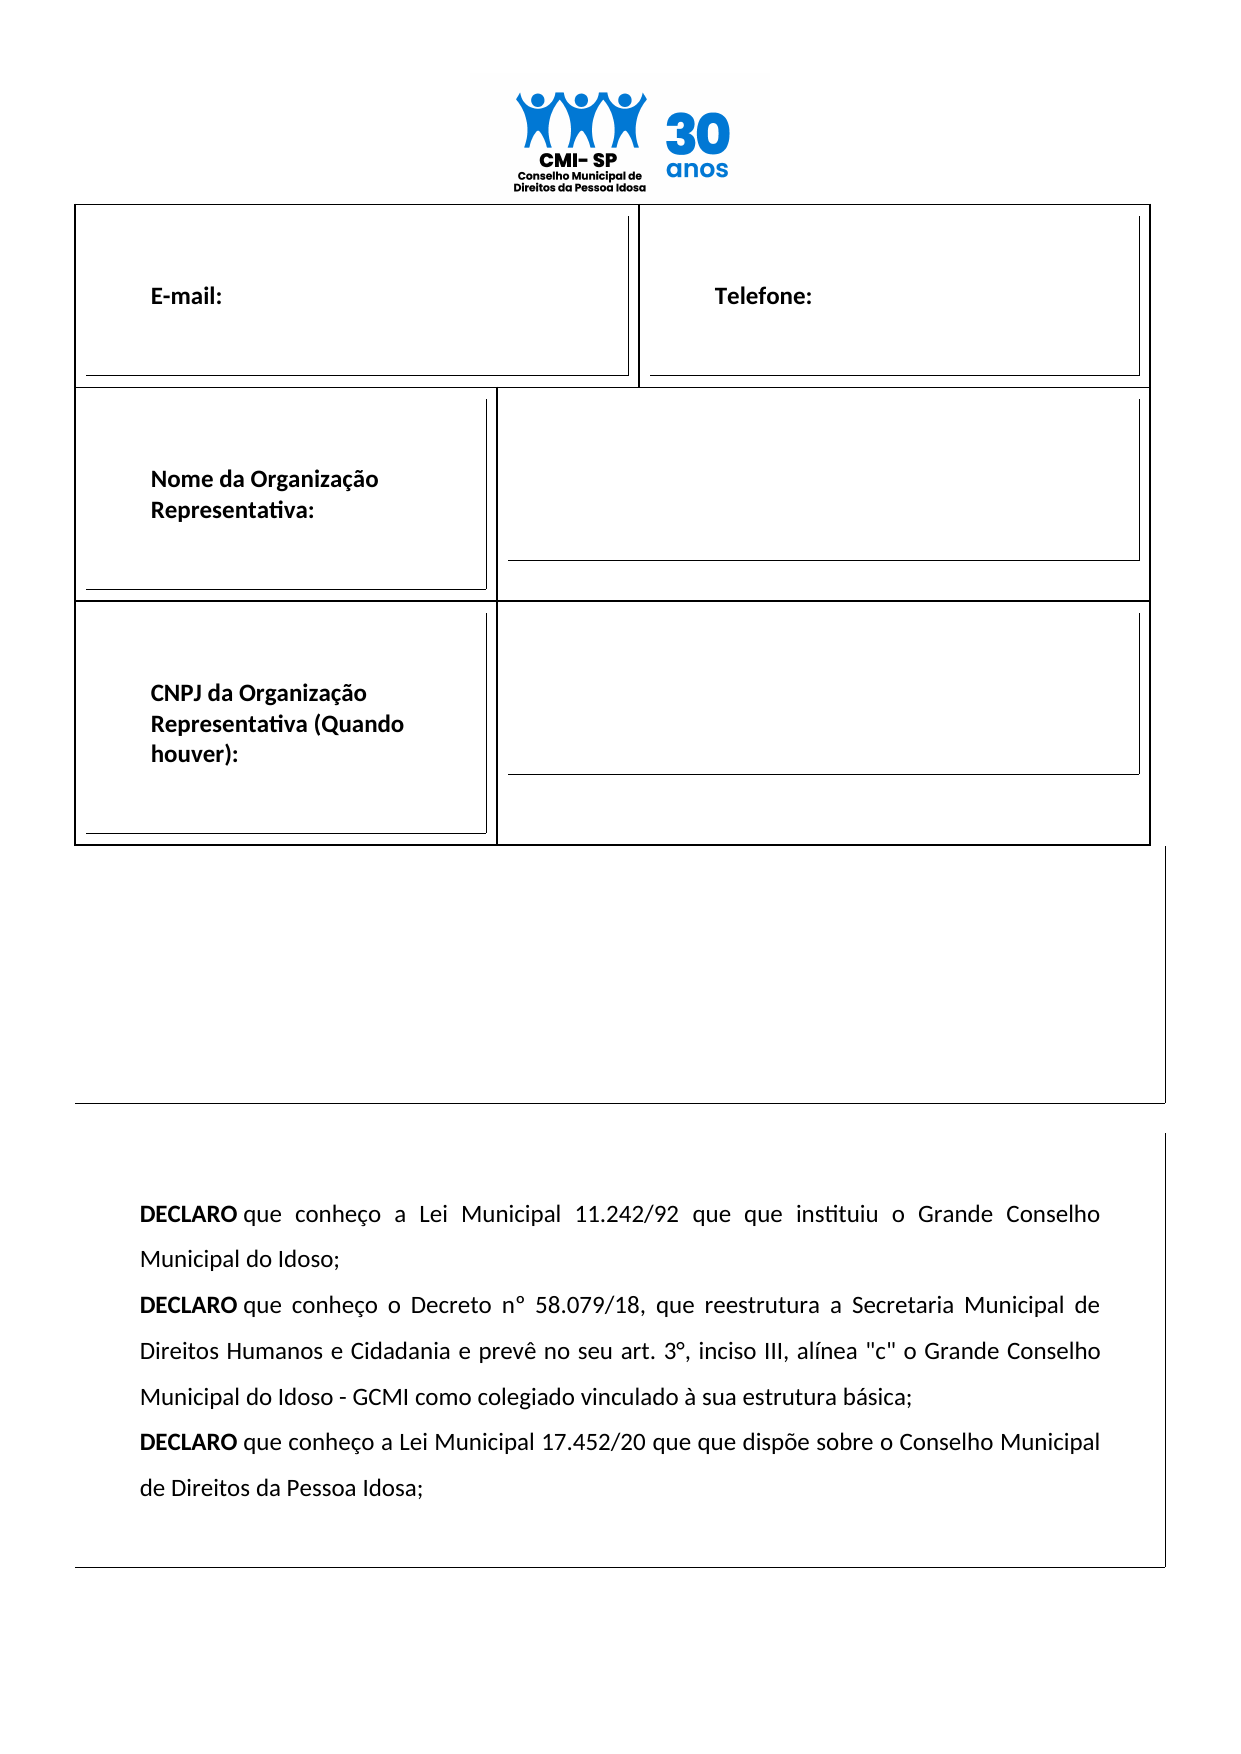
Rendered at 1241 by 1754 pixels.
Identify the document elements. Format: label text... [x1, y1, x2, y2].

table_cell Nome da Organização Representativa: [76, 388, 496, 600]
table_cell E-mail: [76, 205, 638, 387]
table_cell [498, 388, 1149, 600]
table_cell CNPJ da Organização Representativa (Quando houver): [76, 602, 496, 844]
table_cell Telefone: [640, 205, 1149, 387]
text DECLARO que conheço a Lei Municipal 17.452/20 que que dispõe sobre o Conselho Municipal de Direitos da Pessoa Idosa; [75, 1362, 1165, 1567]
text DECLARO que conheço o Decreto nº 58.079/18, que reestrutura a Secretaria Municipal de Direitos Humanos e Cidadania e prevê no seu art. 3°, inciso III, alínea "c" o Grande Conselho Municipal do Idoso - GCMI como colegiado vinculado à sua estrutura básica; [75, 1225, 1165, 1362]
table_cell [498, 602, 1149, 844]
text DECLARO que conheço a Lei Municipal 11.242/92 que que instituiu o Grande Conselho Municipal do Idoso; [75, 1133, 1165, 1225]
